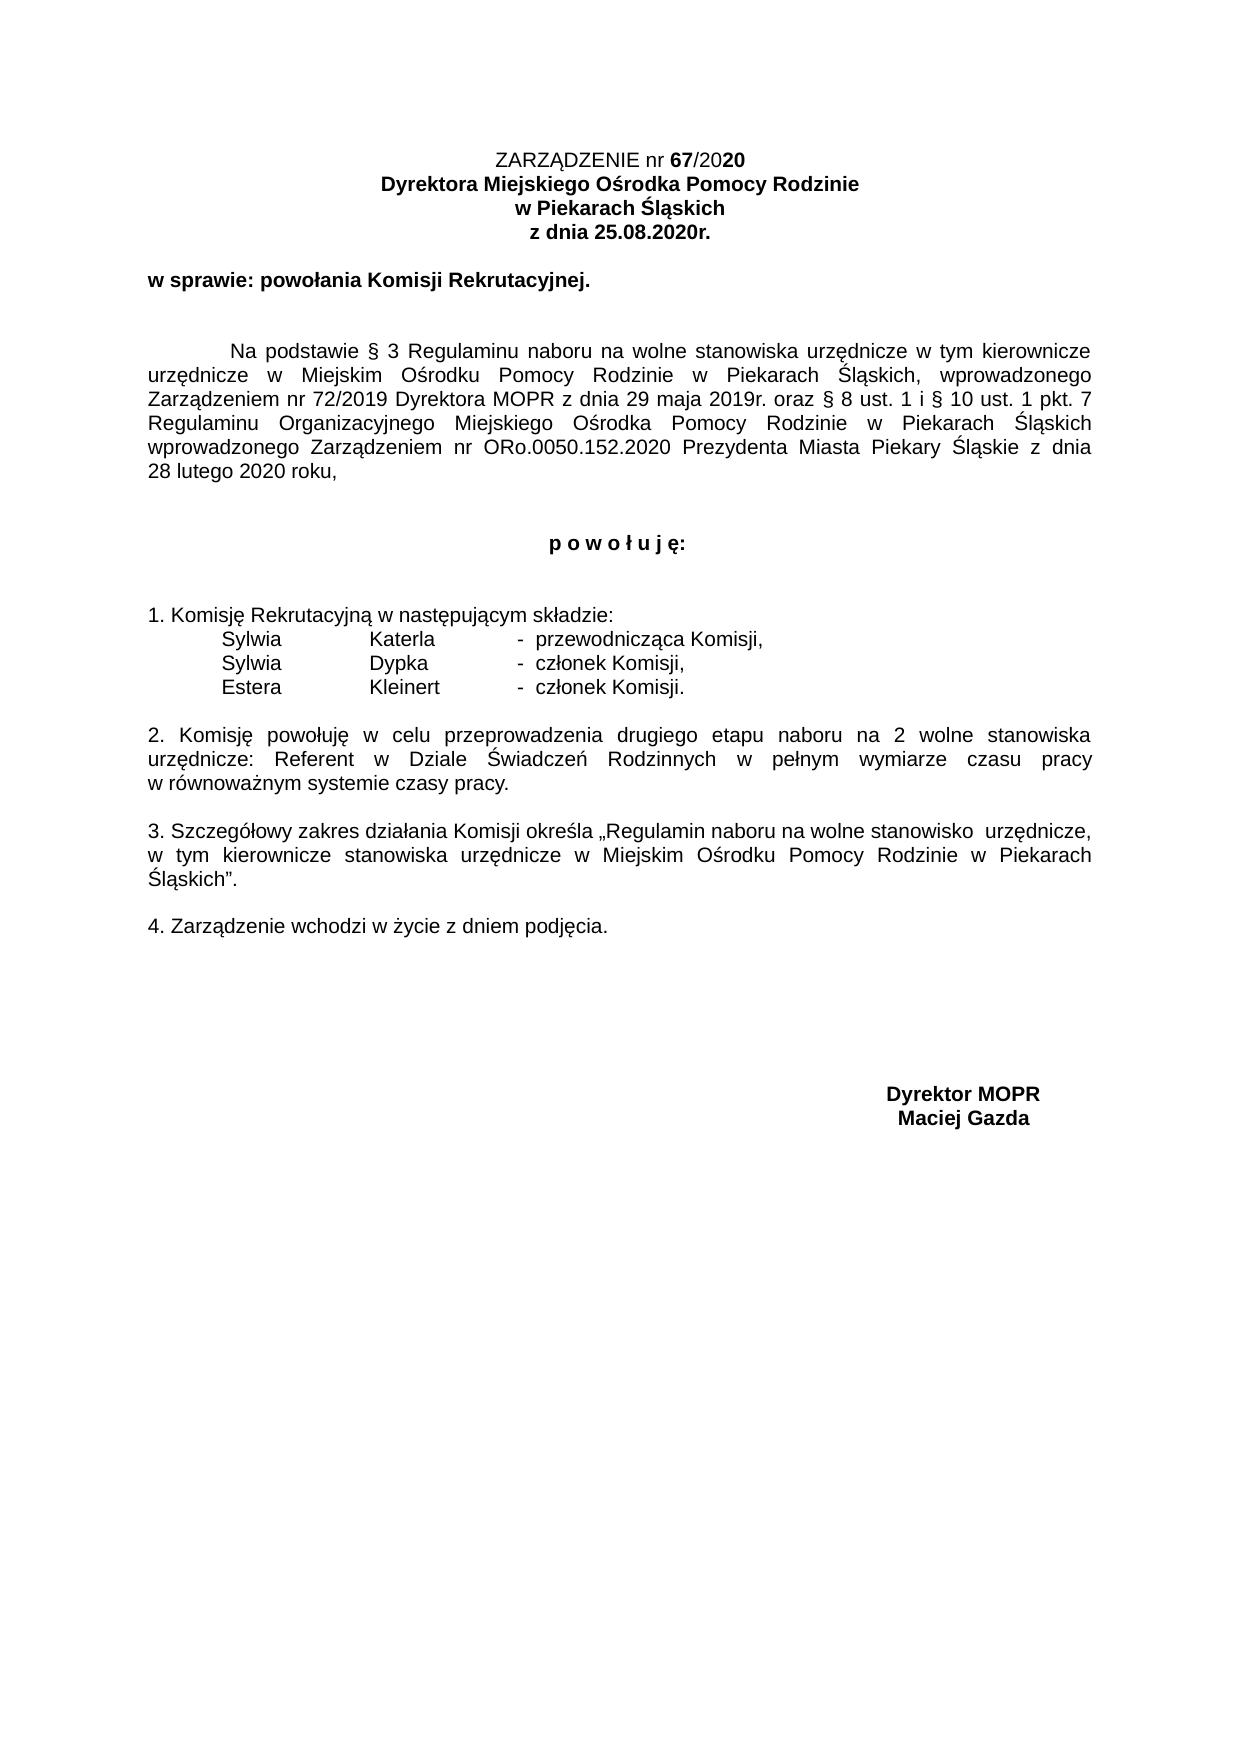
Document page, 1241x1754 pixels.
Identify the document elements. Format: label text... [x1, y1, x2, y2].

text p o w o ł u j ę: [148, 531, 1093, 555]
text 2. Komisję powołuję w celu przeprowadzenia drugiego etapu naboru na 2 wolne stanowiska urzędnicze: Referent w Dziale Świadczeń Rodzinnych w pełnym wymiarze czasu pracy w równoważnym systemie czasy pracy. [148, 723, 1093, 794]
text z dnia 25.08.2020r. [148, 219, 1093, 243]
text Sylwia Katerla - przewodnicząca Komisji, [148, 627, 1093, 651]
text ZARZĄDZENIE nr 67/2020 [148, 148, 1093, 172]
text Dyrektor MOPR [148, 1082, 1093, 1106]
text Maciej Gazda [148, 1106, 1093, 1130]
text Dyrektora Miejskiego Ośrodka Pomocy Rodzinie [148, 172, 1093, 196]
text Na podstawie § 3 Regulaminu naboru na wolne stanowiska urzędnicze w tym kierownicze urzędnicze w Miejskim Ośrodku Pomocy Rodzinie w Piekarach Śląskich, wprowadzonego Zarządzeniem nr 72/2019 Dyrektora MOPR z dnia 29 maja 2019r. oraz § 8 ust. 1 i § 10 ust. 1 pkt. 7 Regulaminu Organizacyjnego Miejskiego Ośrodka Pomocy Rodzinie w Piekarach Śląskich wprowadzonego Zarządzeniem nr ORo.0050.152.2020 Prezydenta Miasta Piekary Śląskie z dnia 28 lutego 2020 roku, [148, 339, 1093, 483]
text w sprawie: powołania Komisji Rekrutacyjnej. [148, 267, 1093, 291]
text 1. Komisję Rekrutacyjną w następującym składzie: [148, 603, 1093, 627]
text 4. Zarządzenie wchodzi w życie z dniem podjęcia. [148, 914, 1093, 938]
text w Piekarach Śląskich [148, 196, 1093, 219]
text Sylwia Dypka - członek Komisji, [148, 651, 1093, 675]
text 3. Szczegółowy zakres działania Komisji określa „Regulamin naboru na wolne stanowisko urzędnicze, w tym kierownicze stanowiska urzędnicze w Miejskim Ośrodku Pomocy Rodzinie w Piekarach Śląskich”. [148, 818, 1093, 890]
text Estera Kleinert - członek Komisji. [148, 675, 1093, 699]
